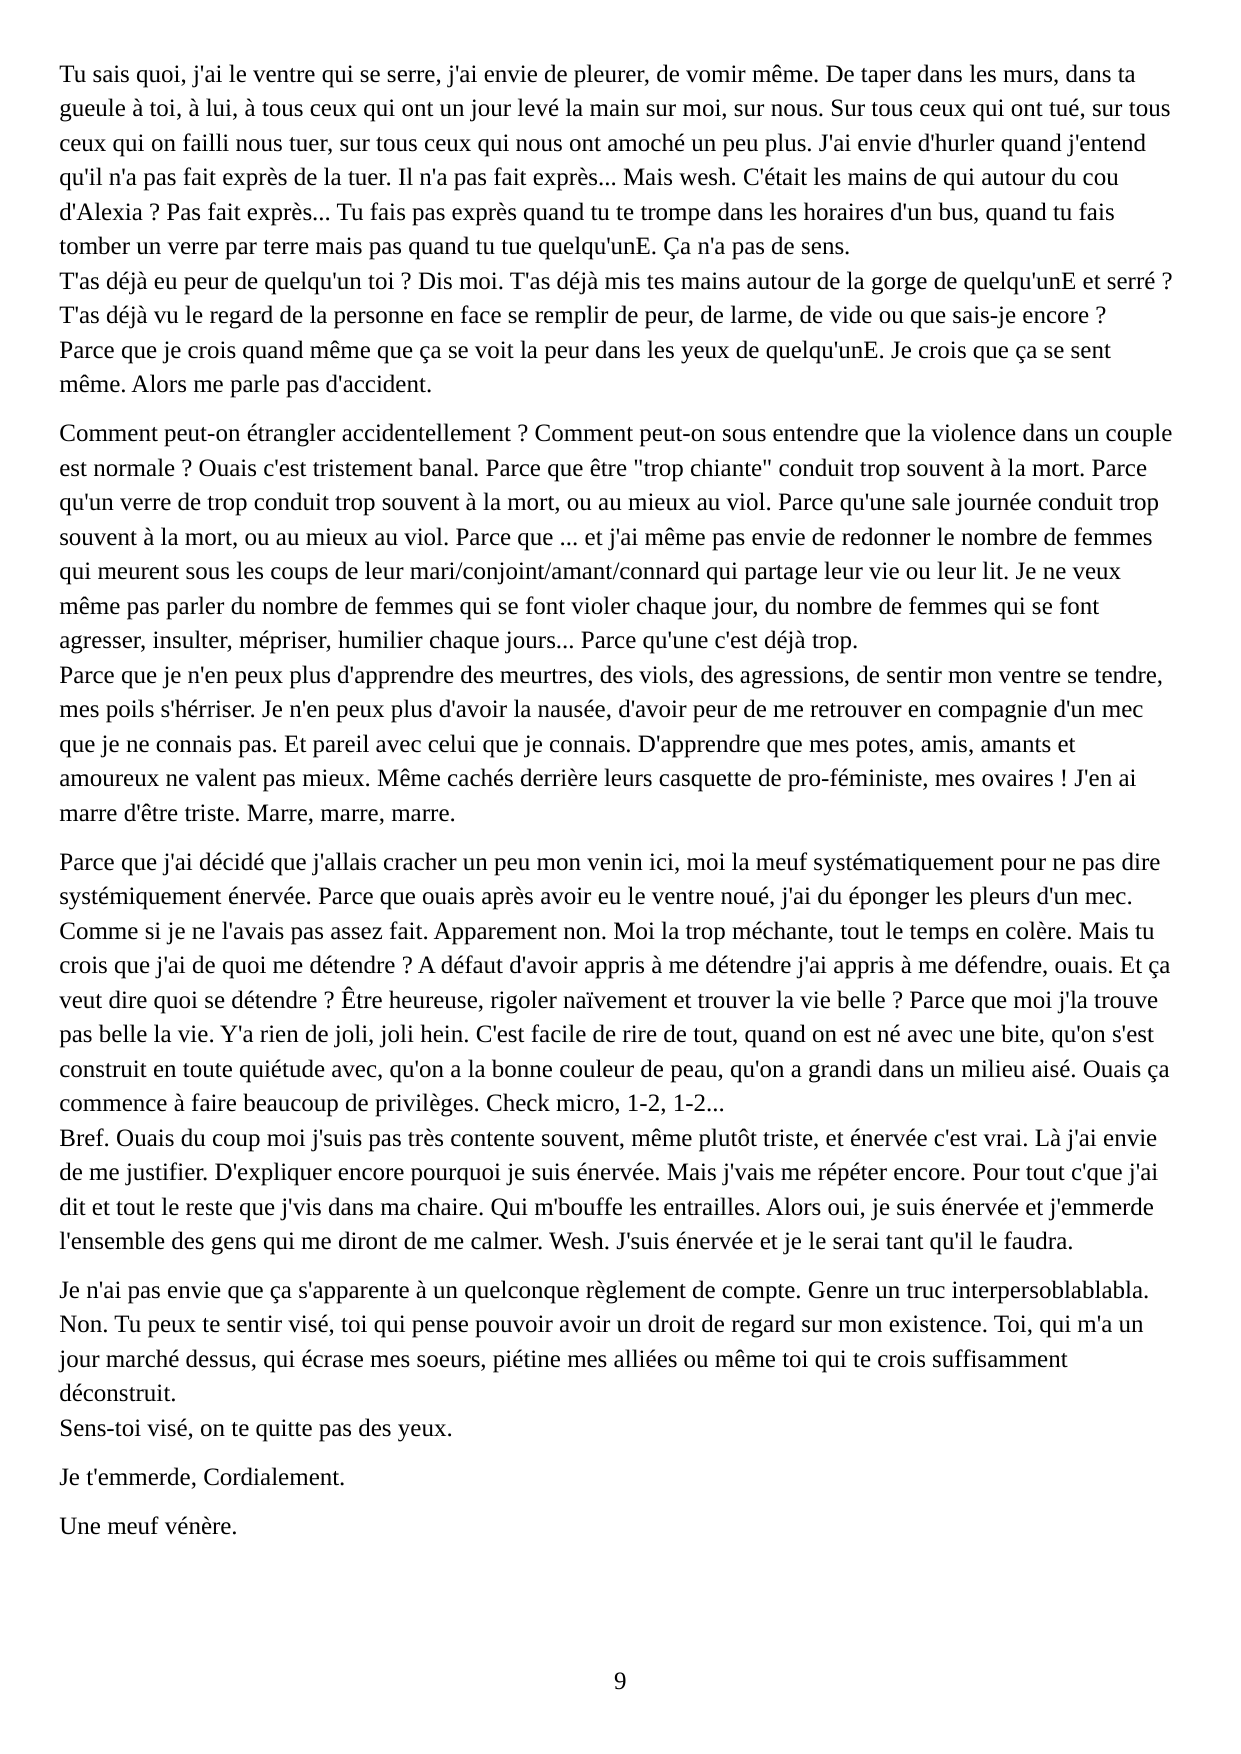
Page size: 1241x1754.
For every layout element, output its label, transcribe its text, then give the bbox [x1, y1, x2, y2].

text Comment peut-on étrangler accidentellement ? Comment peut-on sous entendre que la violence dans un couple est normale ? Ouais c'est tristement banal. Parce que être "trop chiante" conduit trop souvent à la mort. Parce qu'un verre de trop conduit trop souvent à la mort, ou au mieux au viol. Parce qu'une sale journée conduit trop souvent à la mort, ou au mieux au viol. Parce que ... et j'ai même pas envie de redonner le nombre de femmes qui meurent sous les coups de leur mari/conjoint/amant/connard qui partage leur vie ou leur lit. Je ne veux même pas parler du nombre de femmes qui se font violer chaque jour, du nombre de femmes qui se font agresser, insulter, mépriser, humilier chaque jours... Parce qu'une c'est déjà trop. Parce que je n'en peux plus d'apprendre des meurtres, des viols, des agressions, de sentir mon ventre se tendre, mes poils s'hérriser. Je n'en peux plus d'avoir la nausée, d'avoir peur de me retrouver en compagnie d'un mec que je ne connais pas. Et pareil avec celui que je connais. D'apprendre que mes potes, amis, amants et amoureux ne valent pas mieux. Même cachés derrière leurs casquette de pro-féministe, mes ovaires ! J'en ai marre d'être triste. Marre, marre, marre. [59, 418, 1181, 826]
text Parce que j'ai décidé que j'allais cracher un peu mon venin ici, moi la meuf systématiquement pour ne pas dire systémiquement énervée. Parce que ouais après avoir eu le ventre noué, j'ai du éponger les pleurs d'un mec. Comme si je ne l'avais pas assez fait. Apparement non. Moi la trop méchante, tout le temps en colère. Mais tu crois que j'ai de quoi me détendre ? A défaut d'avoir appris à me détendre j'ai appris à me défendre, ouais. Et ça veut dire quoi se détendre ? Être heureuse, rigoler naïvement et trouver la vie belle ? Parce que moi j'la trouve pas belle la vie. Y'a rien de joli, joli hein. C'est facile de rire de tout, quand on est né avec une bite, qu'on s'est construit en toute quiétude avec, qu'on a la bonne couleur de peau, qu'on a grandi dans un milieu aisé. Ouais ça commence à faire beaucoup de privilèges. Check micro, 1-2, 1-2... Bref. Ouais du coup moi j'suis pas très contente souvent, même plutôt triste, et énervée c'est vrai. Là j'ai envie de me justifier. D'expliquer encore pourquoi je suis énervée. Mais j'vais me répéter encore. Pour tout c'que j'ai dit et tout le reste que j'vis dans ma chaire. Qui m'bouffe les entrailles. Alors oui, je suis énervée et j'emmerde l'ensemble des gens qui me diront de me calmer. Wesh. J'suis énervée et je le serai tant qu'il le faudra. [59, 847, 1181, 1255]
text Je n'ai pas envie que ça s'apparente à un quelconque règlement de compte. Genre un truc interpersoblablabla. Non. Tu peux te sentir visé, toi qui pense pouvoir avoir un droit de regard sur mon existence. Toi, qui m'a un jour marché dessus, qui écrase mes soeurs, piétine mes alliées ou même toi qui te crois suffisamment déconstruit. Sens-toi visé, on te quitte pas des yeux. [59, 1275, 1181, 1442]
text Je t'emmerde, Cordialement. [59, 1462, 1181, 1491]
text Une meuf vénère. [59, 1511, 1181, 1540]
text Tu sais quoi, j'ai le ventre qui se serre, j'ai envie de pleurer, de vomir même. De taper dans les murs, dans ta gueule à toi, à lui, à tous ceux qui ont un jour levé la main sur moi, sur nous. Sur tous ceux qui ont tué, sur tous ceux qui on failli nous tuer, sur tous ceux qui nous ont amoché un peu plus. J'ai envie d'hurler quand j'entend qu'il n'a pas fait exprès de la tuer. Il n'a pas fait exprès... Mais wesh. C'était les mains de qui autour du cou d'Alexia ? Pas fait exprès... Tu fais pas exprès quand tu te trompe dans les horaires d'un bus, quand tu fais tomber un verre par terre mais pas quand tu tue quelqu'unE. Ça n'a pas de sens. T'as déjà eu peur de quelqu'un toi ? Dis moi. T'as déjà mis tes mains autour de la gorge de quelqu'unE et serré ? T'as déjà vu le regard de la personne en face se remplir de peur, de larme, de vide ou que sais-je encore ? Parce que je crois quand même que ça se voit la peur dans les yeux de quelqu'unE. Je crois que ça se sent même. Alors me parle pas d'accident. [59, 59, 1181, 398]
